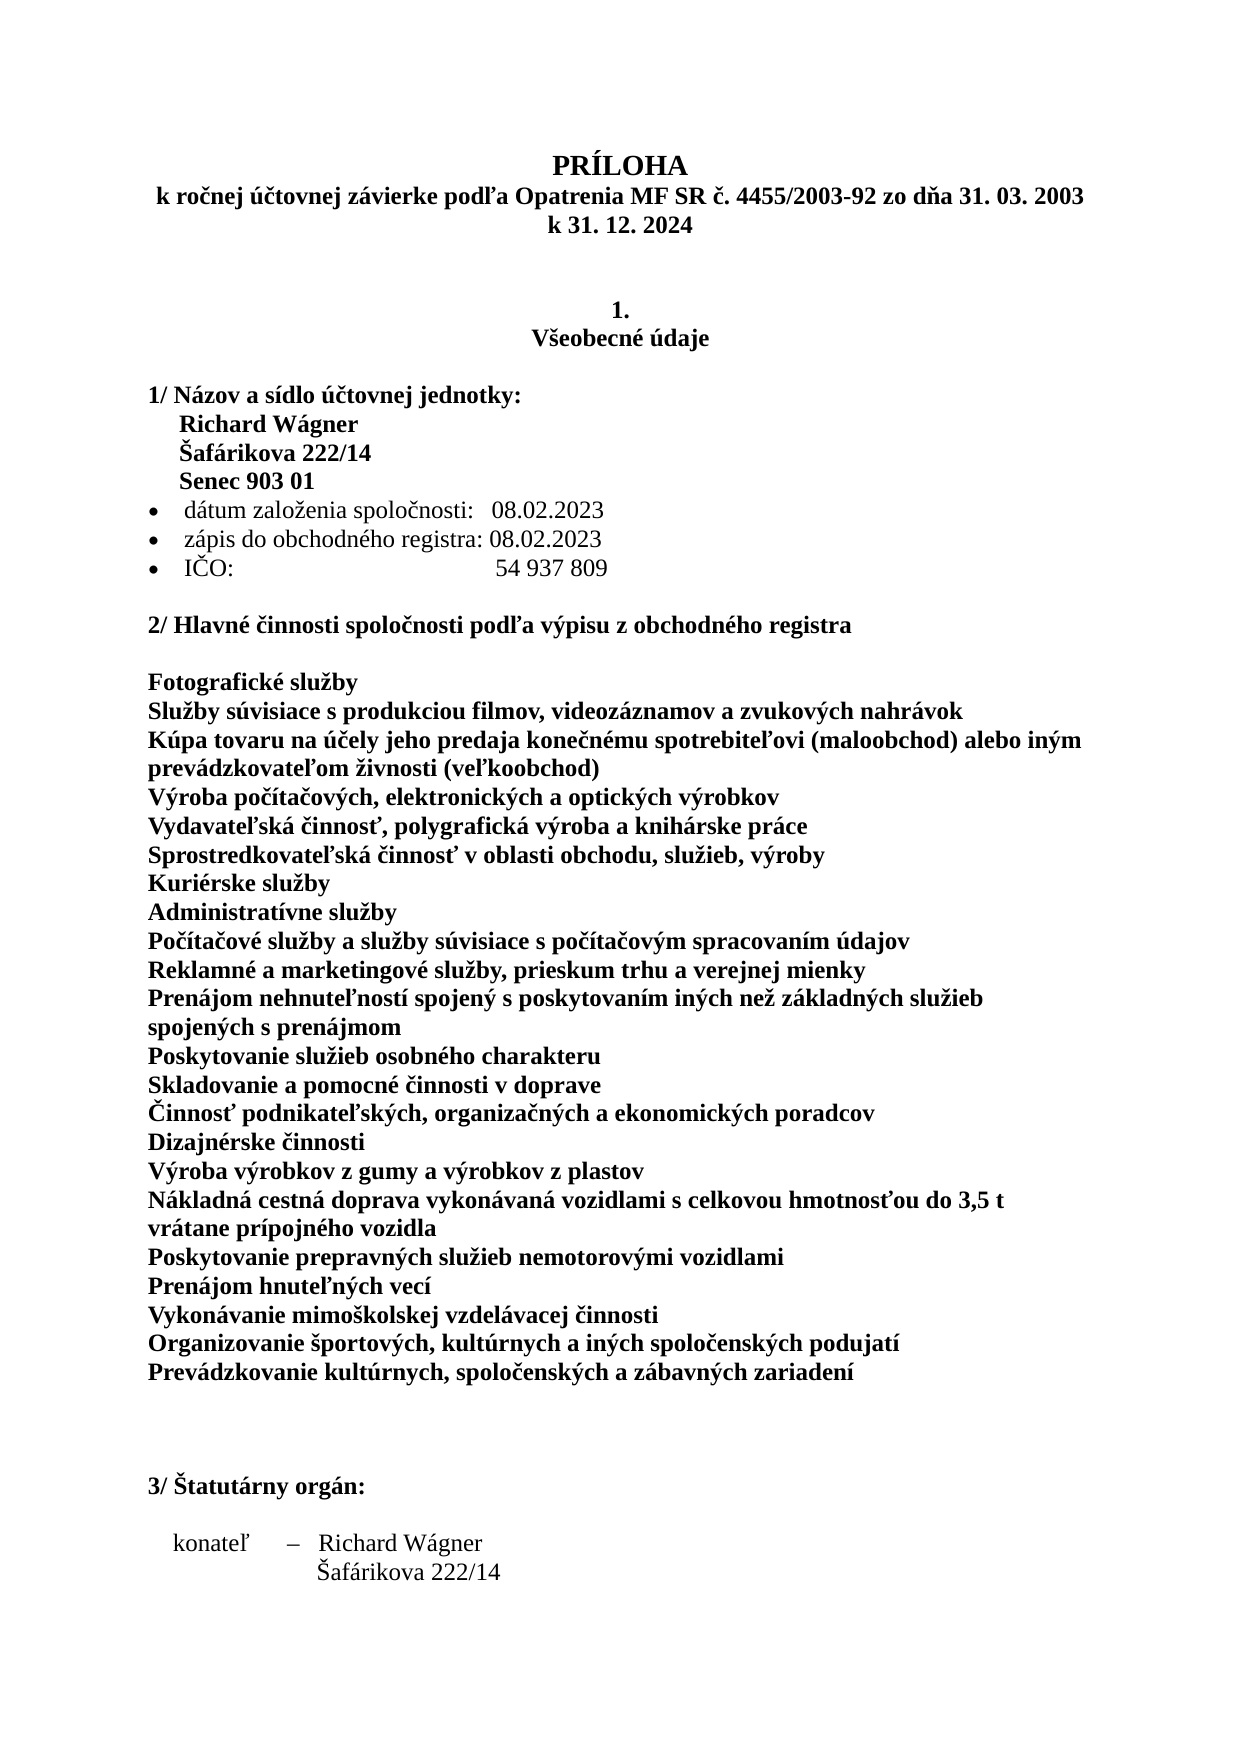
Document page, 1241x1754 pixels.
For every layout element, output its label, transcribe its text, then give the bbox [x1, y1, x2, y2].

text Dizajnérske činnosti [148, 1127, 1093, 1156]
text Výroba výrobkov z gumy a výrobkov z plastov [148, 1156, 1093, 1185]
text Richard Wágner [148, 409, 1093, 438]
text Všeobecné údaje [148, 323, 1093, 352]
text Prevádzkovanie kultúrnych, spoločenských a zábavných zariadení [148, 1357, 1093, 1386]
text Kúpa tovaru na účely jeho predaja konečnému spotrebiteľovi (maloobchod) alebo iným prevádzkovateľom živnosti (veľkoobchod) [148, 725, 1093, 782]
text Skladovanie a pomocné činnosti v doprave [148, 1070, 1093, 1098]
text Činnosť podnikateľských, organizačných a ekonomických poradcov [148, 1098, 1093, 1127]
list zápis do obchodného registra: 08.02.2023 [110, 524, 1093, 553]
text PRÍLOHA [148, 148, 1093, 181]
text Počítačové služby a služby súvisiace s počítačovým spracovaním údajov [148, 926, 1093, 955]
text 1. [148, 295, 1093, 323]
text Kuriérske služby [148, 868, 1093, 897]
text Organizovanie športových, kultúrnych a iných spoločenských podujatí [148, 1328, 1093, 1357]
text k ročnej účtovnej závierke podľa Opatrenia MF SR č. 4455/2003-92 zo dňa 31. 03. 2003 [148, 181, 1093, 210]
text Vykonávanie mimoškolskej vzdelávacej činnosti [148, 1300, 1093, 1328]
text konateľ – Richard Wágner [148, 1528, 1093, 1557]
text 2/ Hlavné činnosti spoločnosti podľa výpisu z obchodného registra [148, 610, 1093, 639]
list IČO: 54 937 809 [110, 553, 1093, 582]
text Šafárikova 222/14 [148, 438, 1093, 466]
text Vydavateľská činnosť, polygrafická výroba a knihárske práce [148, 811, 1093, 840]
text Fotografické služby [148, 667, 1093, 696]
text Administratívne služby [148, 897, 1093, 926]
text Šafárikova 222/14 [148, 1557, 1093, 1586]
text Prenájom hnuteľných vecí [148, 1271, 1093, 1300]
text k 31. 12. 2024 [148, 210, 1093, 239]
list dátum založenia spoločnosti: 08.02.2023 [110, 495, 1093, 524]
text Reklamné a marketingové služby, prieskum trhu a verejnej mienky [148, 955, 1093, 983]
text Senec 903 01 [148, 466, 1093, 495]
text Výroba počítačových, elektronických a optických výrobkov [148, 782, 1093, 811]
text Poskytovanie služieb osobného charakteru [148, 1041, 1093, 1070]
text Prenájom nehnuteľností spojený s poskytovaním iných než základných služieb spojených s prenájmom [148, 983, 1093, 1041]
text Nákladná cestná doprava vykonávaná vozidlami s celkovou hmotnosťou do 3,5 t vrátane prípojného vozidla [148, 1185, 1093, 1242]
text 3/ Štatutárny orgán: [148, 1471, 1093, 1499]
text Služby súvisiace s produkciou filmov, videozáznamov a zvukových nahrávok [148, 696, 1093, 725]
text 1/ Názov a sídlo účtovnej jednotky: [148, 380, 1093, 409]
text Sprostredkovateľská činnosť v oblasti obchodu, služieb, výroby [148, 840, 1093, 868]
text Poskytovanie prepravných služieb nemotorovými vozidlami [148, 1242, 1093, 1271]
